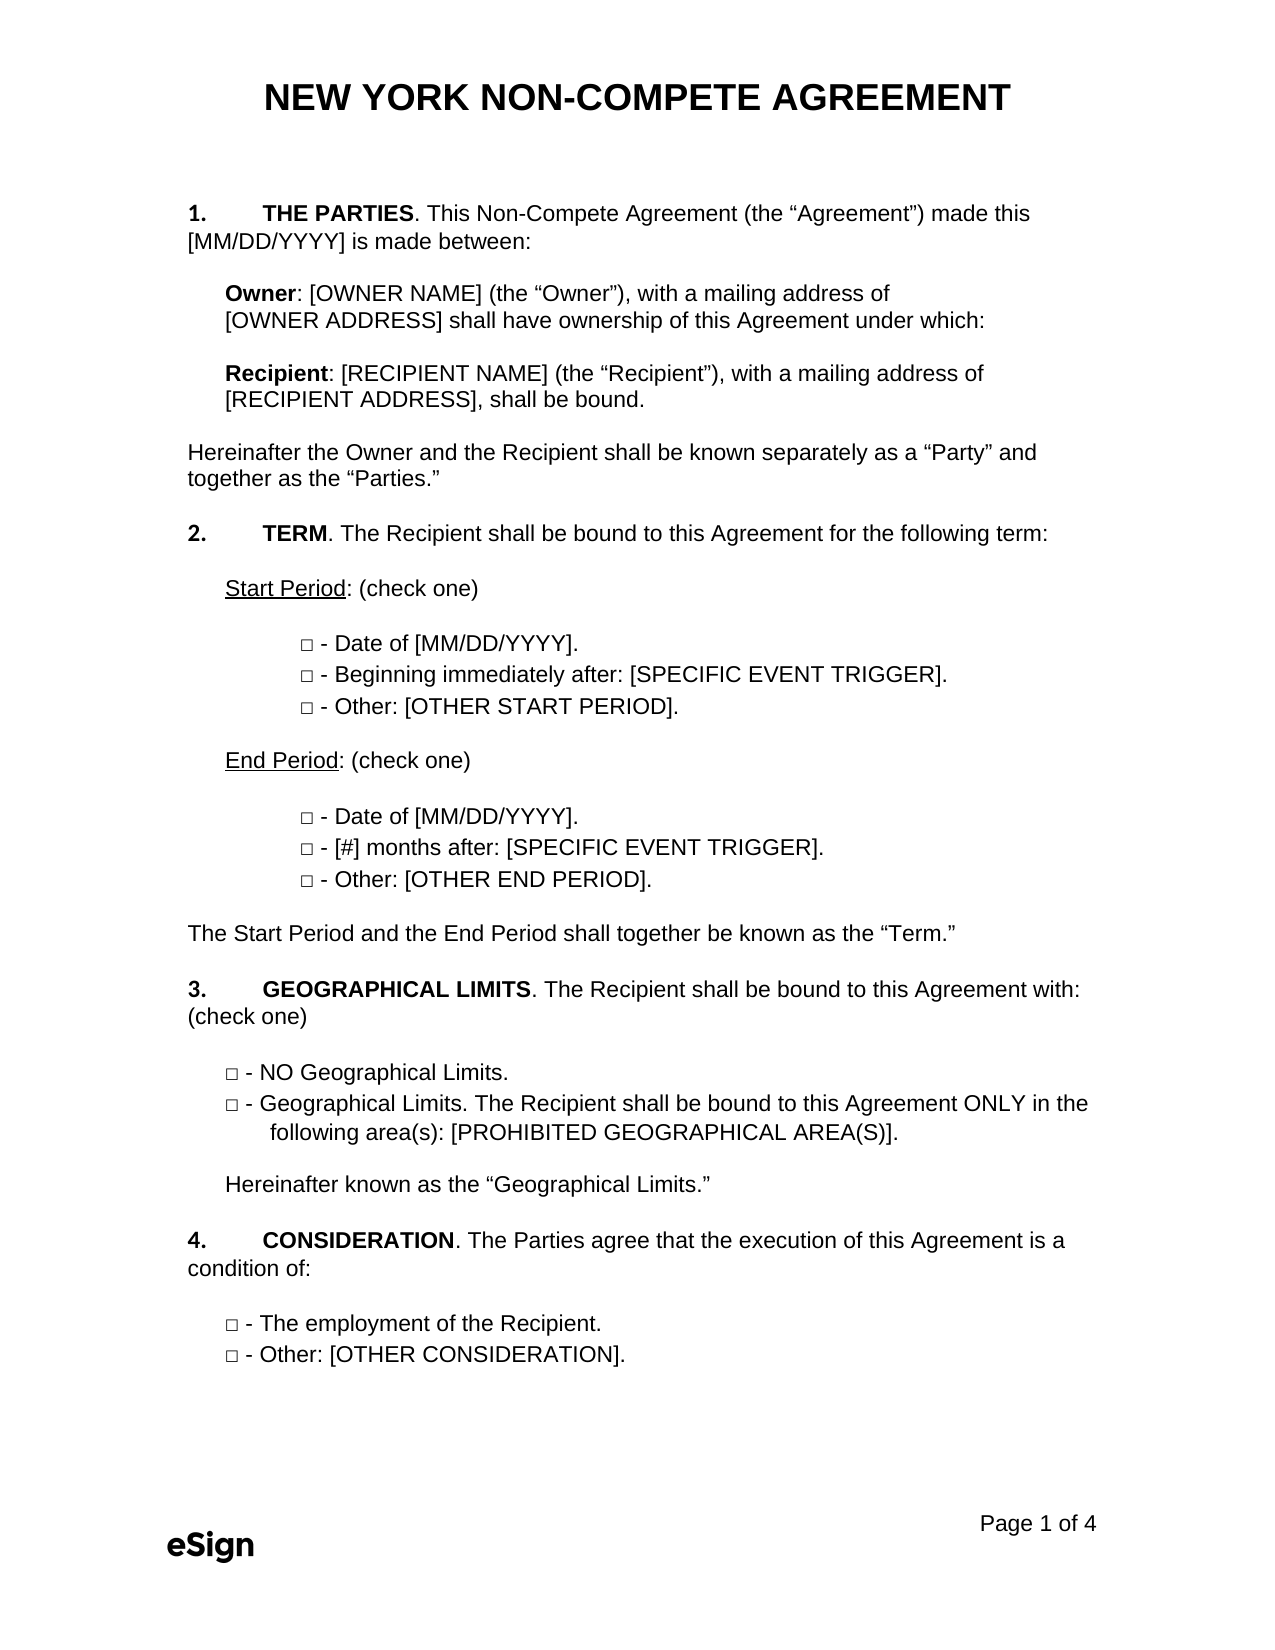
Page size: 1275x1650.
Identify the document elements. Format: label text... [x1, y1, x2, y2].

text ☐ - Date of [MM/DD/YYYY]. [300, 627, 1125, 658]
list GEOGRAPHICAL LIMITS. The Recipient shall be bound to this Agreement with: [187, 973, 1125, 1003]
text ☐ - Beginning immediately after: [SPECIFIC EVENT TRIGGER]. [300, 658, 1125, 690]
list (check one) [187, 1003, 1125, 1030]
list Owner: [OWNER NAME] (the “Owner”), with a mailing address of [225, 280, 1125, 307]
list THE PARTIES. This Non-Compete Agreement (the “Agreement”) made this [MM/DD/YYYY] is made between: [187, 197, 1125, 254]
list [OWNER ADDRESS] shall have ownership of this Agreement under which: [225, 307, 1125, 333]
list CONSIDERATION. The Parties agree that the execution of this Agreement is a condition of: [187, 1224, 1125, 1281]
list [RECIPIENT ADDRESS], shall be bound. [225, 386, 1125, 412]
text ☐ - Other: [OTHER START PERIOD]. [300, 690, 1125, 721]
text End Period: (check one) [225, 747, 1125, 774]
text The Start Period and the End Period shall together be known as the “Term.” [187, 920, 1125, 946]
text ☐ - NO Geographical Limits. [225, 1056, 1125, 1087]
text ☐ - [#] months after: [SPECIFIC EVENT TRIGGER]. [300, 831, 1125, 862]
text ☐ - The employment of the Recipient. [225, 1307, 1125, 1338]
text NEW YORK NON-COMPETE AGREEMENT [150, 75, 1125, 118]
list Start Period: (check one) [225, 574, 1125, 601]
text following area(s): [PROHIBITED GEOGRAPHICAL AREA(S)]. [270, 1118, 1125, 1145]
list Hereinafter the Owner and the Recipient shall be known separately as a “Party” and together as the “Parties.” [187, 438, 1125, 491]
text ☐ - Geographical Limits. The Recipient shall be bound to this Agreement ONLY in the [225, 1087, 1125, 1118]
list TERM. The Recipient shall be bound to this Agreement for the following term: [187, 518, 1125, 548]
text ☐ - Other: [OTHER END PERIOD]. [300, 862, 1125, 894]
text Hereinafter known as the “Geographical Limits.” [225, 1171, 1125, 1198]
list Recipient: [RECIPIENT NAME] (the “Recipient”), with a mailing address of [225, 359, 1125, 386]
text ☐ - Date of [MM/DD/YYYY]. [300, 800, 1125, 831]
text ☐ - Other: [OTHER CONSIDERATION]. [225, 1338, 1125, 1370]
